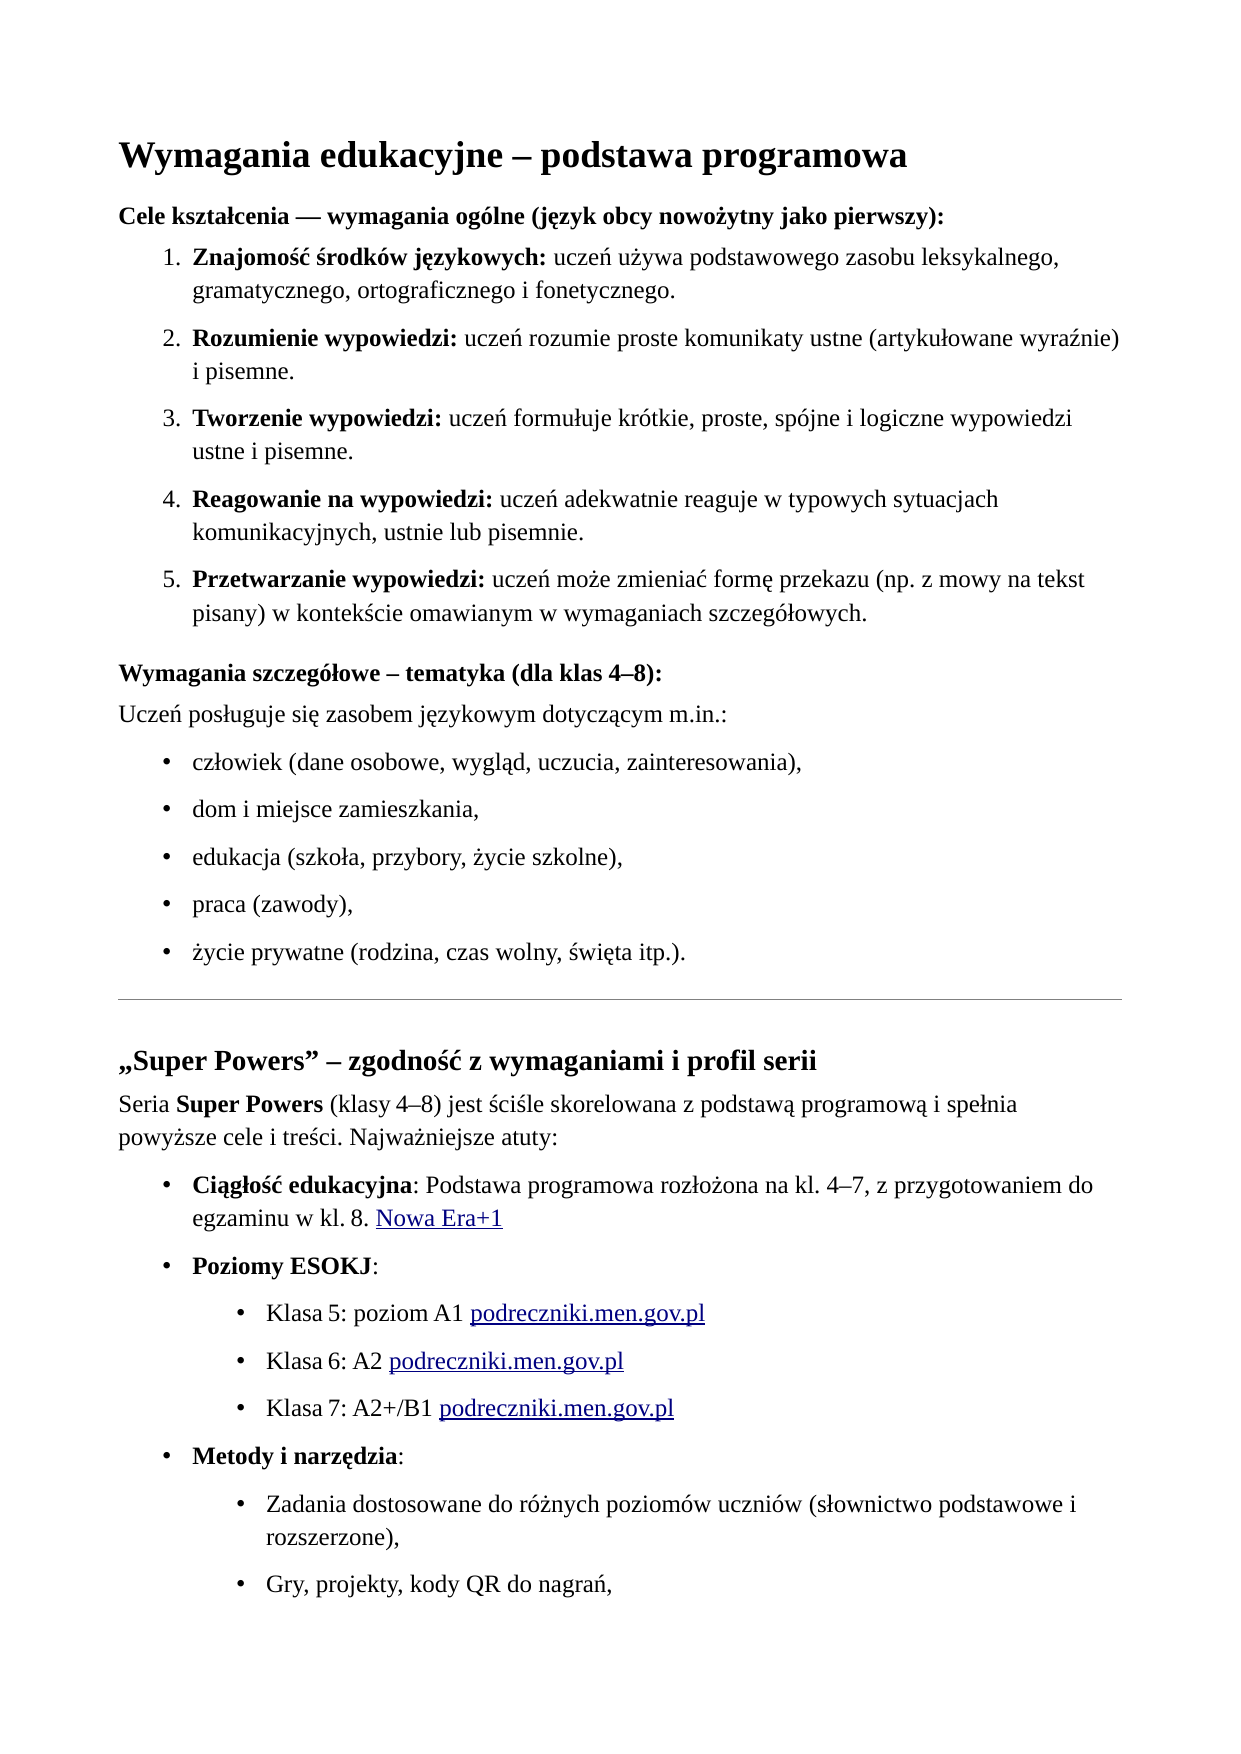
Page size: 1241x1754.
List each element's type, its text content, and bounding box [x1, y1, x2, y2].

subtitle Wymagania szczegółowe – tematyka (dla klas 4–8): [118, 658, 1122, 686]
list Znajomość środków językowych: uczeń używa podstawowego zasobu leksykalnego, gramatycznego, ortograficznego i fonetycznego. [162, 242, 1122, 304]
list Poziomy ESOKJ: [162, 1251, 1122, 1279]
list Metody i narzędzia: [162, 1441, 1122, 1470]
list Klasa 5: poziom A1 podreczniki.men.gov.pl [236, 1298, 1122, 1327]
list Zadania dostosowane do różnych poziomów uczniów (słownictwo podstawowe i rozszerzone), [236, 1489, 1122, 1551]
list Tworzenie wypowiedzi: uczeń formułuje krótkie, proste, spójne i logiczne wypowiedzi ustne i pisemne. [162, 403, 1122, 465]
text Uczeń posługuje się zasobem językowym dotyczącym m.in.: [118, 699, 1122, 728]
list dom i miejsce zamieszkania, [162, 794, 1122, 823]
list życie prywatne (rodzina, czas wolny, święta itp.). [162, 937, 1122, 966]
list Klasa 7: A2+/B1 podreczniki.men.gov.pl [236, 1393, 1122, 1422]
list Ciągłość edukacyjna: Podstawa programowa rozłożona na kl. 4–7, z przygotowaniem do egzaminu w kl. 8. Nowa Era+1 [162, 1170, 1122, 1232]
subtitle Cele kształcenia — wymagania ogólne (język obcy nowożytny jako pierwszy): [118, 201, 1122, 229]
subtitle „Super Powers” – zgodność z wymaganiami i profil serii [118, 1043, 1122, 1077]
list Reagowanie na wypowiedzi: uczeń adekwatnie reaguje w typowych sytuacjach komunikacyjnych, ustnie lub pisemnie. [162, 484, 1122, 546]
subtitle Wymagania edukacyjne – podstawa programowa [118, 133, 1122, 176]
list Przetwarzanie wypowiedzi: uczeń może zmieniać formę przekazu (np. z mowy na tekst pisany) w kontekście omawianym w wymaganiach szczegółowych. [162, 564, 1122, 626]
text Seria Super Powers (klasy 4–8) jest ściśle skorelowana z podstawą programową i spełnia powyższe cele i treści. Najważniejsze atuty: [118, 1089, 1122, 1151]
list praca (zawody), [162, 889, 1122, 918]
list edukacja (szkoła, przybory, życie szkolne), [162, 842, 1122, 871]
list Rozumienie wypowiedzi: uczeń rozumie proste komunikaty ustne (artykułowane wyraźnie) i pisemne. [162, 323, 1122, 384]
list Gry, projekty, kody QR do nagrań, [236, 1569, 1122, 1598]
list Klasa 6: A2 podreczniki.men.gov.pl [236, 1346, 1122, 1375]
list człowiek (dane osobowe, wygląd, uczucia, zainteresowania), [162, 747, 1122, 775]
